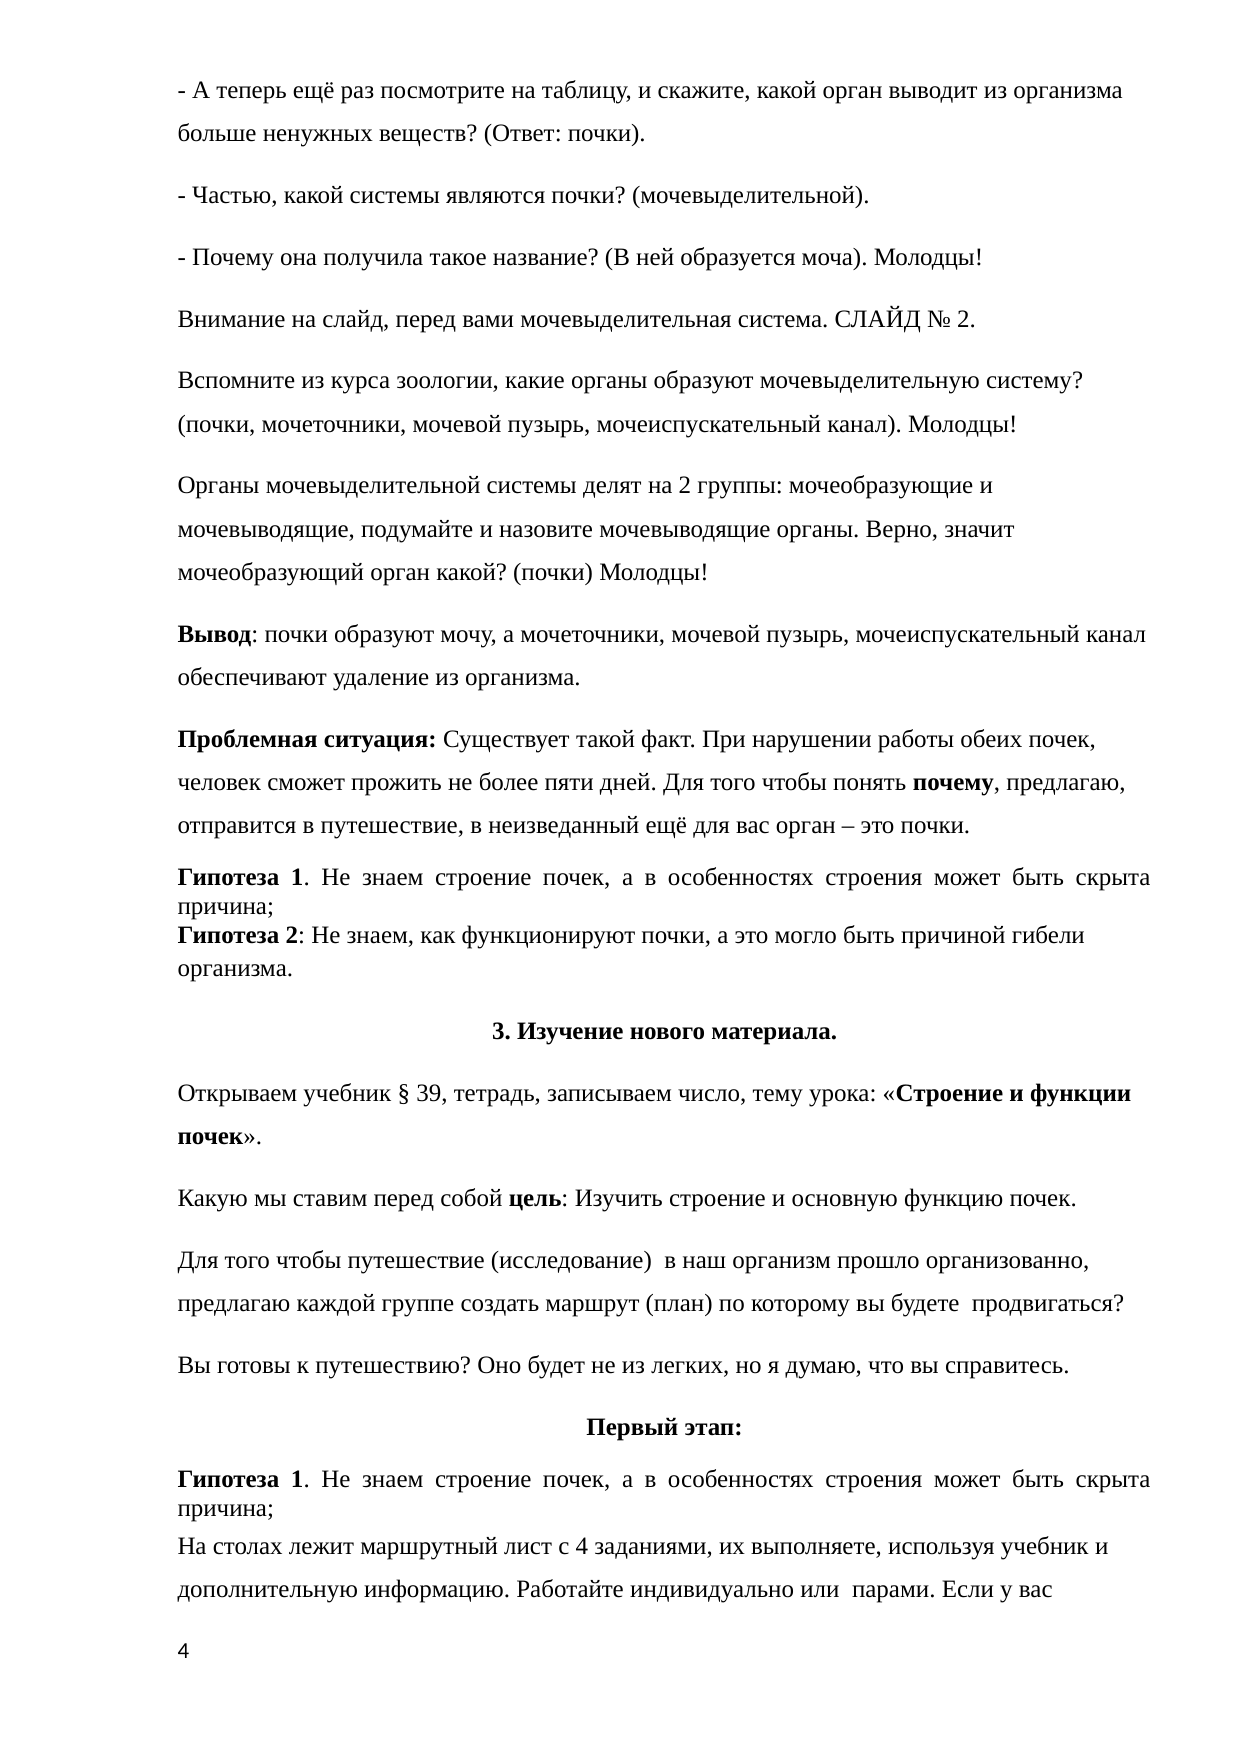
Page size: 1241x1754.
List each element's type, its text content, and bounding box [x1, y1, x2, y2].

text Вспомните из курса зоологии, какие органы образуют мочевыделительную систему? (почки, мочеточники, мочевой пузырь, мочеиспускательный канал). Молодцы! [177, 366, 1152, 437]
text Открываем учебник § 39, тетрадь, записываем число, тему урока: «Строение и функции почек». [177, 1078, 1152, 1150]
text Для того чтобы путешествие (исследование) в наш организм прошло организованно, предлагаю каждой группе создать маршрут (план) по которому вы будете продвигаться? [177, 1245, 1152, 1317]
text - Почему она получила такое название? (В ней образуется моча). Молодцы! [177, 242, 1152, 271]
text - А теперь ещё раз посмотрите на таблицу, и скажите, какой орган выводит из организма больше ненужных веществ? (Ответ: почки). [177, 75, 1152, 147]
text 3. Изучение нового материала. [177, 1016, 1152, 1045]
text Какую мы ставим перед собой цель: Изучить строение и основную функцию почек. [177, 1183, 1152, 1212]
text Первый этап: [177, 1412, 1152, 1441]
text Проблемная ситуация: Существует такой факт. При нарушении работы обеих почек, человек сможет прожить не более пяти дней. Для того чтобы понять почему, предлагаю, отправится в путешествие, в неизведанный ещё для вас орган – это почки. [177, 724, 1152, 839]
text Гипотеза 2: Не знаем, как функционируют почки, а это могло быть причиной гибели организма. [177, 920, 1152, 982]
text - Частью, какой системы являются почки? (мочевыделительной). [177, 180, 1152, 209]
text Вы готовы к путешествию? Оно будет не из легких, но я думаю, что вы справитесь. [177, 1350, 1152, 1379]
text Гипотеза 1. Не знаем строение почек, а в особенностях строения может быть скрыта причина; [177, 862, 1152, 920]
text Органы мочевыделительной системы делят на 2 группы: мочеобразующие и мочевыводящие, подумайте и назовите мочевыводящие органы. Верно, значит мочеобразующий орган какой? (почки) Молодцы! [177, 471, 1152, 586]
text Внимание на слайд, перед вами мочевыделительная система. СЛАЙД № 2. [177, 304, 1152, 332]
text На столах лежит маршрутный лист с 4 заданиями, их выполняете, используя учебник и дополнительную информацию. Работайте индивидуально или парами. Если у вас [177, 1531, 1152, 1603]
text Вывод: почки образуют мочу, а мочеточники, мочевой пузырь, мочеиспускательный канал обеспечивают удаление из организма. [177, 619, 1152, 691]
text Гипотеза 1. Не знаем строение почек, а в особенностях строения может быть скрыта причина; [177, 1464, 1152, 1522]
